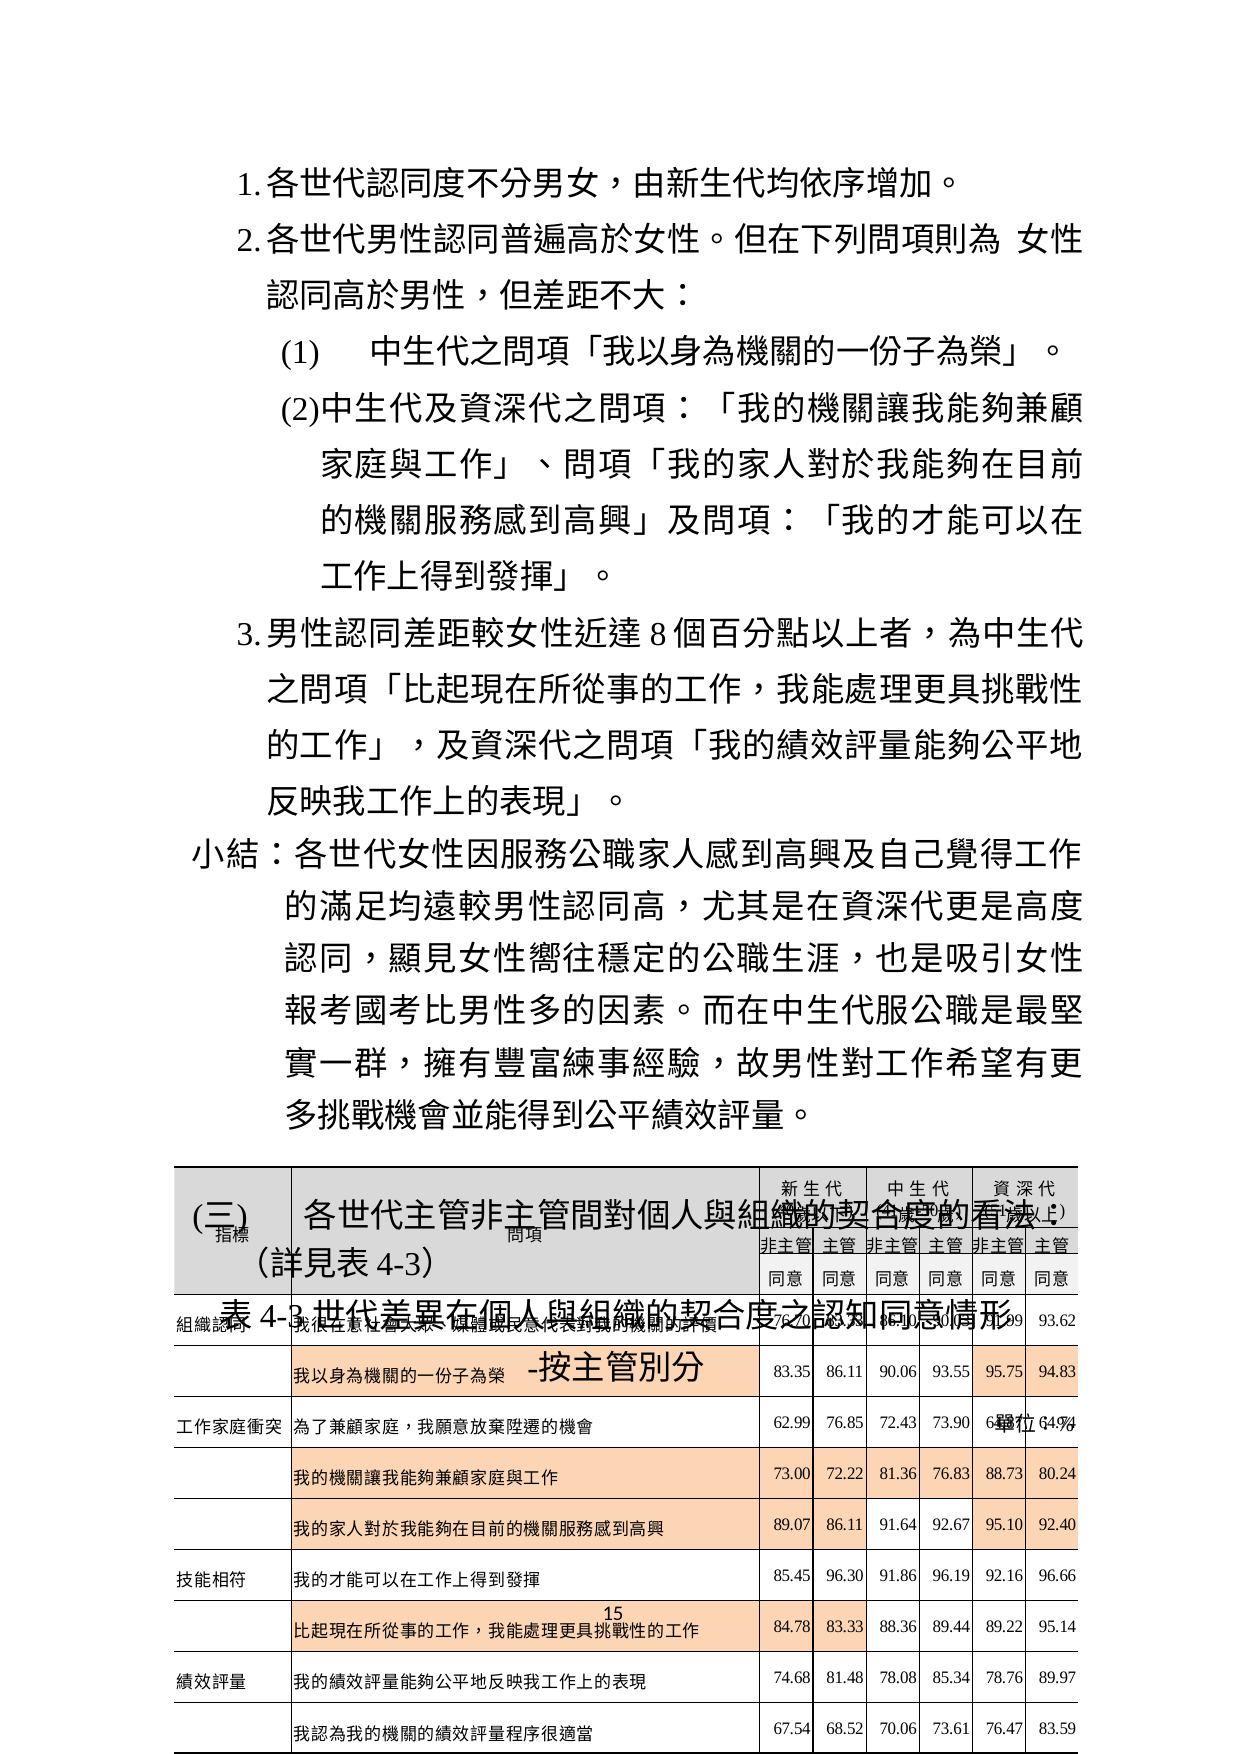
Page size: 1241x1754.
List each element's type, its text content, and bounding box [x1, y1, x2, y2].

text 單位：% [148, 1389, 1074, 1442]
list 各世代男性認同普遍高於女性。但在下列問項則為 女性認同高於男性，但差距不大： [236, 206, 1084, 319]
text -按主管別分 [148, 1337, 1084, 1389]
list 各世代認同度不分男女，由新生代均依序增加。 [236, 150, 1084, 206]
list 男性認同差距較女性近達8個百分點以上者，為中生代之問項「比起現在所從事的工作，我能處理更具挑戰性的工作」，及資深代之問項「我的績效評量能夠公平地反映我工作上的表現」。 [236, 600, 1084, 825]
text 表4-3 世代差異在個人與組織的契合度之認知同意情形 [148, 1285, 1084, 1337]
text 小結：各世代女性因服務公職家人感到高興及自己覺得工作的滿足均遠較男性認同高，尤其是在資深代更是高度認同，顯見女性嚮往穩定的公職生涯，也是吸引女性報考國考比男性多的因素。而在中生代服公職是最堅實一群，擁有豐富練事經驗，故男性對工作希望有更多挑戰機會並能得到公平績效評量。 [192, 825, 1084, 1137]
list 各世代主管非主管間對個人與組織的契合度的看法： （詳見表4-3） [192, 1189, 1078, 1285]
list 中生代及資深代之問項：「我的機關讓我能夠兼顧家庭與工作」、問項「我的家人對於我能夠在目前的機關服務感到高興」及問項：「我的才能可以在工作上得到發揮」。 [281, 375, 1084, 600]
list 中生代之問項「我以身為機關的一份子為榮」。 [281, 319, 1084, 375]
